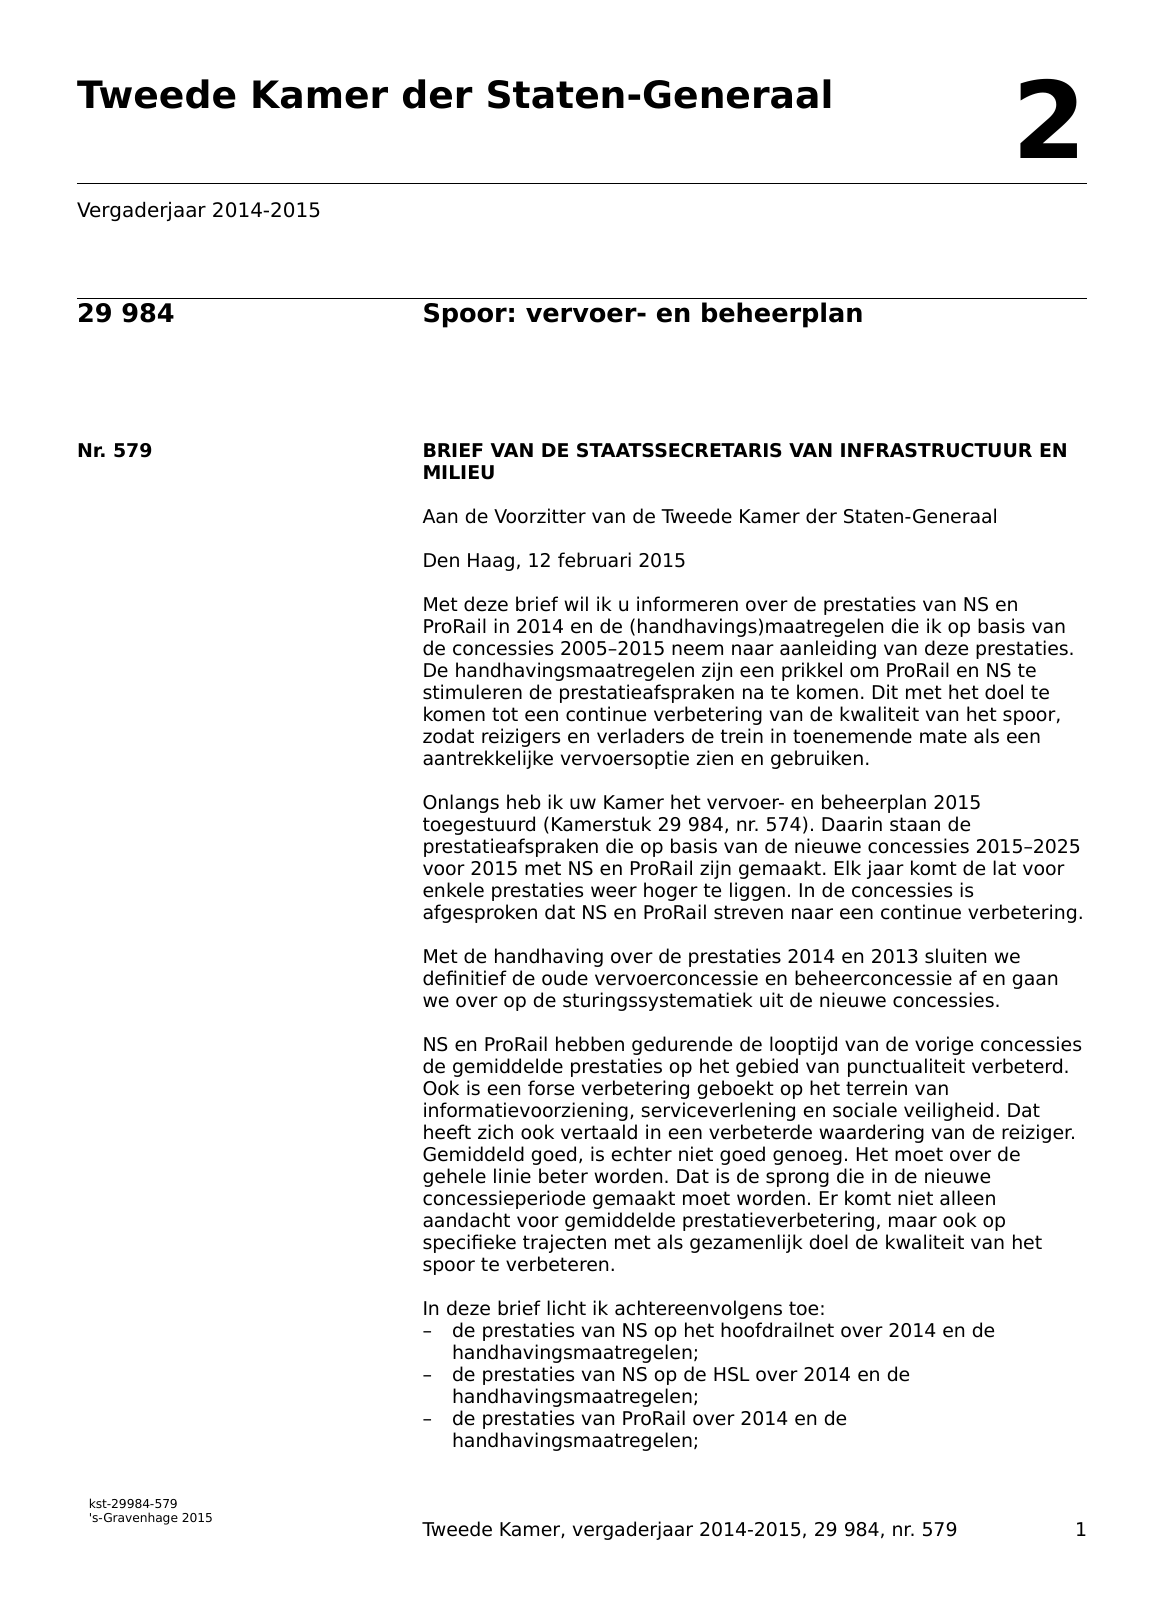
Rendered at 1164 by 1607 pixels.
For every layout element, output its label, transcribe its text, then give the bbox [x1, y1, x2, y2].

text kst-29984-579 [88, 1497, 323, 1511]
text 's-Gravenhage 2015 [88, 1511, 323, 1525]
text Met de handhaving over de prestaties 2014 en 2013 sluiten we definitief de oude vervoerconcessie en beheerconcessie af en gaan we over op de sturingssystematiek uit de nieuwe concessies. [422, 946, 1087, 1012]
text – de prestaties van NS op de HSL over 2014 en de handhavingsmaatregelen; [422, 1364, 1087, 1408]
text Den Haag, 12 februari 2015 [422, 550, 1087, 572]
text Aan de Voorzitter van de Tweede Kamer der Staten-Generaal [422, 506, 1087, 528]
text In deze brief licht ik achtereenvolgens toe: [422, 1298, 1087, 1320]
text Onlangs heb ik uw Kamer het vervoer- en beheerplan 2015 toegestuurd (Kamerstuk 29 984, nr. 574). Daarin staan de prestatieafspraken die op basis van de nieuwe concessies 2015–2025 voor 2015 met NS en ProRail zijn gemaakt. Elk jaar komt de lat voor enkele prestaties weer hoger te liggen. In de concessies is afgesproken dat NS en ProRail streven naar een continue verbetering. [422, 792, 1087, 924]
table_header Tweede Kamer der Staten-Generaal [77, 59, 886, 183]
table_header 2 [886, 59, 1087, 183]
text – de prestaties van NS op het hoofdrailnet over 2014 en de handhavingsmaatregelen; [422, 1320, 1087, 1364]
subtitle 29 984 Spoor: vervoer- en beheerplan [77, 299, 1087, 329]
text Met deze brief wil ik u informeren over de prestaties van NS en ProRail in 2014 en de (handhavings)maatregelen die ik op basis van de concessies 2005–2015 neem naar aanleiding van deze prestaties. De handhavingsmaatregelen zijn een prikkel om ProRail en NS te stimuleren de prestatieafspraken na te komen. Dit met het doel te komen tot een continue verbetering van de kwaliteit van het spoor, zodat reizigers en verladers de trein in toenemende mate als een aantrekkelijke vervoersoptie zien en gebruiken. [422, 594, 1087, 770]
text NS en ProRail hebben gedurende de looptijd van de vorige concessies de gemiddelde prestaties op het gebied van punctualiteit verbeterd. Ook is een forse verbetering geboekt op het terrein van informatievoorziening, serviceverlening en sociale veiligheid. Dat heeft zich ook vertaald in een verbeterde waardering van de reiziger. Gemiddeld goed, is echter niet goed genoeg. Het moet over de gehele linie beter worden. Dat is de sprong die in de nieuwe concessieperiode gemaakt moet worden. Er komt niet alleen aandacht voor gemiddelde prestatieverbetering, maar ook op specifieke trajecten met als gezamenlijk doel de kwaliteit van het spoor te verbeteren. [422, 1034, 1087, 1276]
text – de prestaties van ProRail over 2014 en de handhavingsmaatregelen; [422, 1408, 1087, 1452]
subtitle Nr. 579 BRIEF VAN DE STAATSSECRETARIS VAN INFRASTRUCTUUR EN MILIEU [77, 440, 1087, 484]
table_cell Vergaderjaar 2014-2015 [77, 184, 1087, 298]
